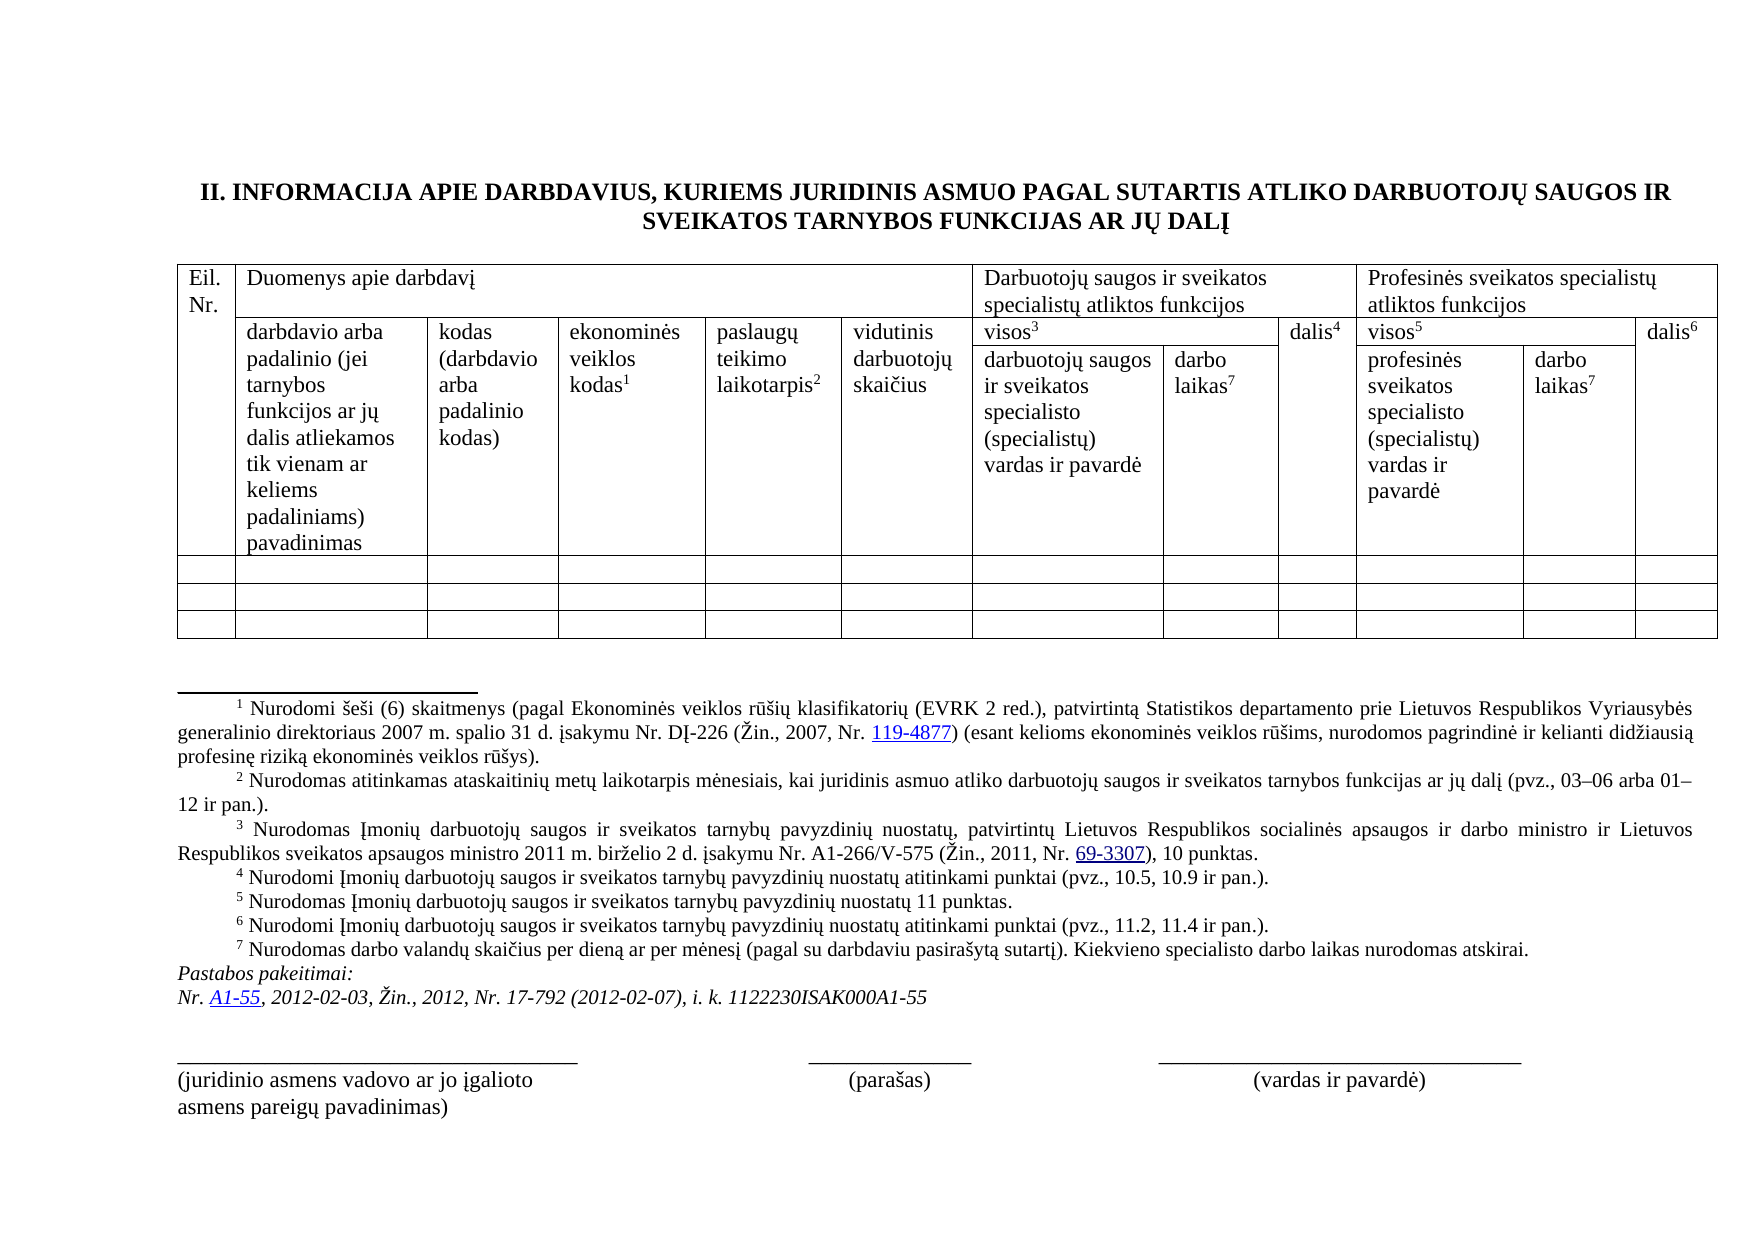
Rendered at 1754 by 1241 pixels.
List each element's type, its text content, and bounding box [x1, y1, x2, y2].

table_header Profesinės sveikatos specialistų atliktos funkcijos [1357, 265, 1717, 317]
text ________________________________ _____________ _____________________________ [177, 1038, 1695, 1066]
table_cell [706, 556, 841, 583]
table_cell [559, 584, 705, 610]
table_cell [1524, 584, 1635, 610]
table_cell ekonominės veiklos kodas1 [559, 318, 705, 555]
table_cell [178, 611, 235, 638]
table_cell [1164, 556, 1278, 583]
table_cell [1357, 584, 1523, 610]
text Nr. A1-55, 2012-02-03, Žin., 2012, Nr. 17-792 (2012-02-07), i. k. 1122230ISAK000A1-55 [177, 985, 1695, 1009]
table_cell [842, 611, 972, 638]
table_cell [1636, 584, 1717, 610]
table_cell [236, 556, 427, 583]
table_cell [428, 556, 558, 583]
table_cell [1279, 611, 1356, 638]
table_cell [428, 584, 558, 610]
table_cell [1357, 611, 1523, 638]
table_header Eil. Nr. [178, 265, 235, 555]
table_cell [236, 584, 427, 610]
table_cell [1164, 584, 1278, 610]
table_cell [842, 584, 972, 610]
text 5 Nurodomas Įmonių darbuotojų saugos ir sveikatos tarnybų pavyzdinių nuostatų 11 punktas. [177, 889, 1695, 913]
table_cell paslaugų teikimo laikotarpis2 [706, 318, 841, 555]
table_cell [1524, 611, 1635, 638]
table_cell [706, 584, 841, 610]
table_cell darbo laikas7 [1524, 346, 1635, 555]
table_cell visos5 [1357, 318, 1635, 344]
text asmens pareigų pavadinimas) [177, 1093, 1695, 1119]
table_cell [559, 611, 705, 638]
table_cell [1636, 611, 1717, 638]
table_cell vidutinis darbuotojų skaičius [842, 318, 972, 555]
table_cell [1279, 556, 1356, 583]
text ________________________ [177, 667, 1695, 696]
table_cell darbdavio arba padalinio (jei tarnybos funkcijos ar jų dalis atliekamos tik vienam ar keliems padaliniams) pavadinimas [236, 318, 427, 555]
table_cell [428, 611, 558, 638]
table_cell [559, 556, 705, 583]
table_cell kodas (darbdavio arba padalinio kodas) [428, 318, 558, 555]
table_cell [178, 556, 235, 583]
table_cell [973, 556, 1163, 583]
table_cell [706, 611, 841, 638]
table_cell dalis4 [1279, 318, 1356, 555]
table_cell [1357, 556, 1523, 583]
text (juridinio asmens vadovo ar jo įgalioto (parašas) (vardas ir pavardė) [177, 1066, 1695, 1093]
table_cell [1524, 556, 1635, 583]
table_cell visos3 [973, 318, 1278, 344]
text Pastabos pakeitimai: [177, 961, 1695, 985]
table_header Duomenys apie darbdavį [236, 265, 972, 317]
table_cell profesinės sveikatos specialisto (specialistų) vardas ir pavardė [1357, 346, 1523, 555]
text 7 Nurodomas darbo valandų skaičius per dieną ar per mėnesį (pagal su darbdaviu pasirašytą sutartį). Kiekvieno specialisto darbo laikas nurodomas atskirai. [177, 937, 1695, 961]
table_cell [178, 584, 235, 610]
table_cell [236, 611, 427, 638]
text 2 Nurodomas atitinkamas ataskaitinių metų laikotarpis mėnesiais, kai juridinis asmuo atliko darbuotojų saugos ir sveikatos tarnybos funkcijas ar jų dalį (pvz., 03–06 arba 01–12 ir pan.). [177, 768, 1695, 816]
table_cell dalis6 [1636, 318, 1717, 555]
table_cell [1164, 611, 1278, 638]
text 6 Nurodomi Įmonių darbuotojų saugos ir sveikatos tarnybų pavyzdinių nuostatų atitinkami punktai (pvz., 11.2, 11.4 ir pan.). [177, 913, 1695, 937]
text 4 Nurodomi Įmonių darbuotojų saugos ir sveikatos tarnybų pavyzdinių nuostatų atitinkami punktai (pvz., 10.5, 10.9 ir pan.). [177, 864, 1695, 889]
table_cell [842, 556, 972, 583]
table_cell [973, 584, 1163, 610]
text II. INFORMACIJA APIE DARBDAVIUS, KURIEMS JURIDINIS ASMUO PAGAL SUTARTIS ATLIKO DARBUOTOJŲ SAUGOS IR SVEIKATOS TARNYBOS FUNKCIJAS AR JŲ DALĮ [177, 177, 1695, 235]
table_cell [973, 611, 1163, 638]
table_cell [1636, 556, 1717, 583]
text 1 Nurodomi šeši (6) skaitmenys (pagal Ekonominės veiklos rūšių klasifikatorių (EVRK 2 red.), patvirtintą Statistikos departamento prie Lietuvos Respublikos Vyriausybės generalinio direktoriaus 2007 m. spalio 31 d. įsakymu Nr. DĮ-226 (Žin., 2007, Nr. 119-4877) (esant kelioms ekonominės veiklos rūšims, nurodomos pagrindinė ir kelianti didžiausią profesinę riziką ekonominės veiklos rūšys). [177, 696, 1695, 768]
table_header Darbuotojų saugos ir sveikatos specialistų atliktos funkcijos [973, 265, 1356, 317]
table_cell darbuotojų saugos ir sveikatos specialisto (specialistų) vardas ir pavardė [973, 346, 1163, 555]
table_cell [1279, 584, 1356, 610]
text 3 Nurodomas Įmonių darbuotojų saugos ir sveikatos tarnybų pavyzdinių nuostatų, patvirtintų Lietuvos Respublikos socialinės apsaugos ir darbo ministro ir Lietuvos Respublikos sveikatos apsaugos ministro 2011 m. birželio 2 d. įsakymu Nr. A1-266/V-575 (Žin., 2011, Nr. 69-3307), 10 punktas. [177, 816, 1695, 864]
table_cell darbo laikas7 [1164, 346, 1278, 555]
